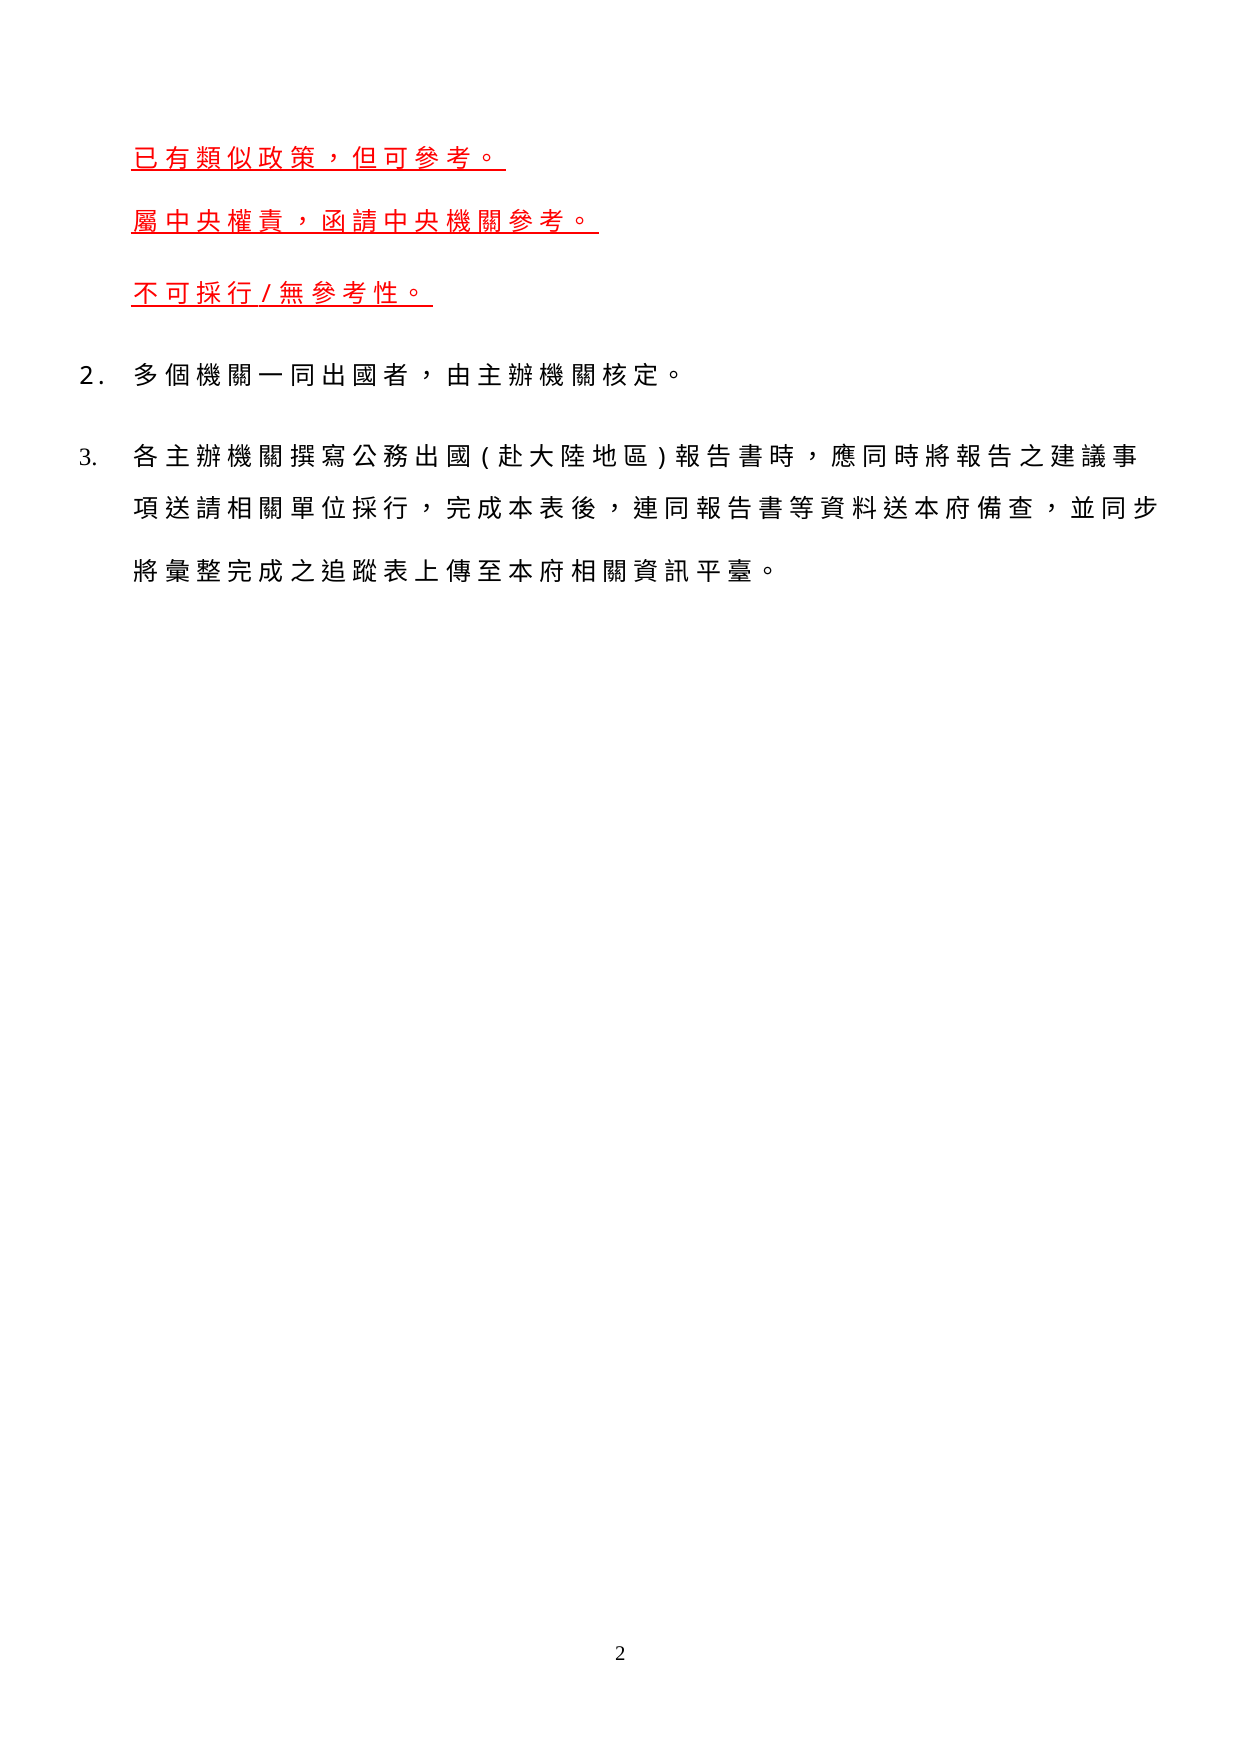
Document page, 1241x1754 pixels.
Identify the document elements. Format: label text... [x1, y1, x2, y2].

text 不可採行/無參考性。 [129, 240, 1162, 302]
list 多個機關一同出國者，由主辦機關核定。 [78, 321, 1162, 384]
list 各主辦機關撰寫公務出國(赴大陸地區)報告書時，應同時將報告之建議事項送請相關單位採行，完成本表後，連同報告書等資料送本府備查，並同步將彙整完成之追蹤表上傳至本府相關資訊平臺。 [78, 402, 1162, 590]
text 已有類似政策，但可參考。 [129, 115, 1162, 177]
text 屬中央權責，函請中央機關參考。 [129, 177, 1162, 240]
